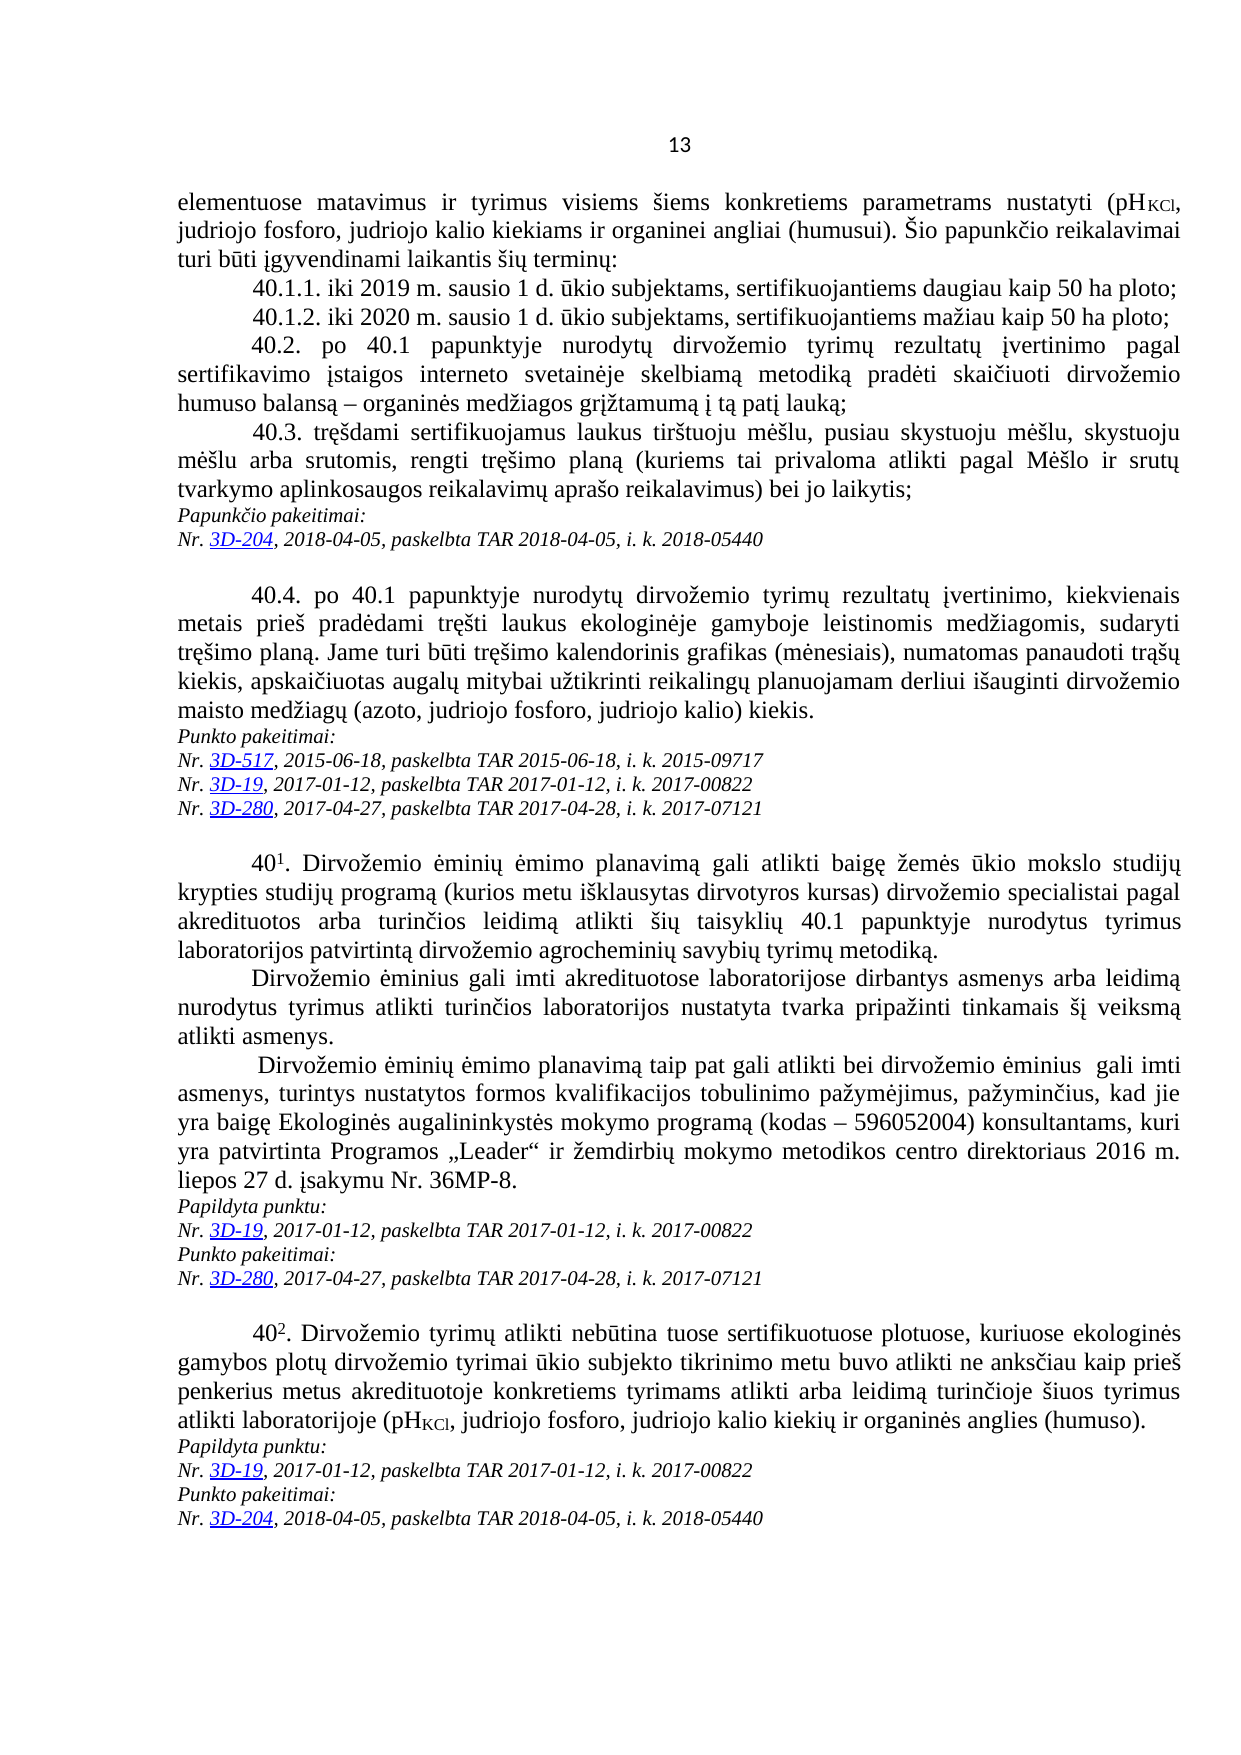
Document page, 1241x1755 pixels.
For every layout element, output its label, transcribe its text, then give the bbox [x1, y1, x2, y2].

text Papunkčio pakeitimai: [177, 503, 1181, 527]
text Nr. 3D-204, 2018-04-05, paskelbta TAR 2018-04-05, i. k. 2018-05440 [177, 1506, 1181, 1530]
text Dirvožemio ėminių ėmimo planavimą taip pat gali atlikti bei dirvožemio ėminius gali imti asmenys, turintys nustatytos formos kvalifikacijos tobulinimo pažymėjimus, pažyminčius, kad jie yra baigę Ekologinės augalininkystės mokymo programą (kodas – 596052004) konsultantams, kuri yra patvirtinta Programos „Leader“ ir žemdirbių mokymo metodikos centro direktoriaus 2016 m. liepos 27 d. įsakymu Nr. 36MP-8. [177, 1050, 1181, 1193]
text 40.3. tręšdami sertifikuojamus laukus tirštuoju mėšlu, pusiau skystuoju mėšlu, skystuoju mėšlu arba srutomis, rengti tręšimo planą (kuriems tai privaloma atlikti pagal Mėšlo ir srutų tvarkymo aplinkosaugos reikalavimų aprašo reikalavimus) bei jo laikytis; [177, 417, 1181, 503]
text Nr. 3D-19, 2017-01-12, paskelbta TAR 2017-01-12, i. k. 2017-00822 [177, 772, 1181, 796]
text 40.2. po 40.1 papunktyje nurodytų dirvožemio tyrimų rezultatų įvertinimo pagal sertifikavimo įstaigos interneto svetainėje skelbiamą metodiką pradėti skaičiuoti dirvožemio humuso balansą – organinės medžiagos grįžtamumą į tą patį lauką; [177, 330, 1181, 417]
text 40.1.2. iki 2020 m. sausio 1 d. ūkio subjektams, sertifikuojantiems mažiau kaip 50 ha ploto; [177, 302, 1181, 330]
text Punkto pakeitimai: [177, 1482, 1181, 1506]
text Papildyta punktu: [177, 1193, 1181, 1218]
text Nr. 3D-19, 2017-01-12, paskelbta TAR 2017-01-12, i. k. 2017-00822 [177, 1458, 1181, 1482]
text 40.4. po 40.1 papunktyje nurodytų dirvožemio tyrimų rezultatų įvertinimo, kiekvienais metais prieš pradėdami tręšti laukus ekologinėje gamyboje leistinomis medžiagomis, sudaryti tręšimo planą. Jame turi būti tręšimo kalendorinis grafikas (mėnesiais), numatomas panaudoti trąšų kiekis, apskaičiuotas augalų mitybai užtikrinti reikalingų planuojamam derliui išauginti dirvožemio maisto medžiagų (azoto, judriojo fosforo, judriojo kalio) kiekis. [177, 580, 1181, 723]
text 40.1.1. iki 2019 m. sausio 1 d. ūkio subjektams, sertifikuojantiems daugiau kaip 50 ha ploto; [177, 273, 1181, 302]
text Papildyta punktu: [177, 1433, 1181, 1458]
text Nr. 3D-204, 2018-04-05, paskelbta TAR 2018-04-05, i. k. 2018-05440 [177, 527, 1181, 551]
text 401. Dirvožemio ėminių ėmimo planavimą gali atlikti baigę žemės ūkio mokslo studijų krypties studijų programą (kurios metu išklausytas dirvotyros kursas) dirvožemio specialistai pagal akredituotos arba turinčios leidimą atlikti šių taisyklių 40.1 papunktyje nurodytus tyrimus laboratorijos patvirtintą dirvožemio agrocheminių savybių tyrimų metodiką. [177, 848, 1181, 963]
text Punkto pakeitimai: [177, 1242, 1181, 1266]
text elementuose matavimus ir tyrimus visiems šiems konkretiems parametrams nustatyti (pHKCl, judriojo fosforo, judriojo kalio kiekiams ir organinei angliai (humusui). Šio papunkčio reikalavimai turi būti įgyvendinami laikantis šių terminų: [177, 187, 1181, 273]
text Nr. 3D-19, 2017-01-12, paskelbta TAR 2017-01-12, i. k. 2017-00822 [177, 1218, 1181, 1242]
text Dirvožemio ėminius gali imti akredituotose laboratorijose dirbantys asmenys arba leidimą nurodytus tyrimus atlikti turinčios laboratorijos nustatyta tvarka pripažinti tinkamais šį veiksmą atlikti asmenys. [177, 963, 1181, 1050]
text Nr. 3D-517, 2015-06-18, paskelbta TAR 2015-06-18, i. k. 2015-09717 [177, 748, 1181, 772]
text 402. Dirvožemio tyrimų atlikti nebūtina tuose sertifikuotuose plotuose, kuriuose ekologinės gamybos plotų dirvožemio tyrimai ūkio subjekto tikrinimo metu buvo atlikti ne anksčiau kaip prieš penkerius metus akredituotoje konkretiems tyrimams atlikti arba leidimą turinčioje šiuos tyrimus atlikti laboratorijoje (pHKCl, judriojo fosforo, judriojo kalio kiekių ir organinės anglies (humuso). [177, 1318, 1181, 1433]
text Punkto pakeitimai: [177, 723, 1181, 748]
text Nr. 3D-280, 2017-04-27, paskelbta TAR 2017-04-28, i. k. 2017-07121 [177, 796, 1181, 820]
text Nr. 3D-280, 2017-04-27, paskelbta TAR 2017-04-28, i. k. 2017-07121 [177, 1266, 1181, 1290]
